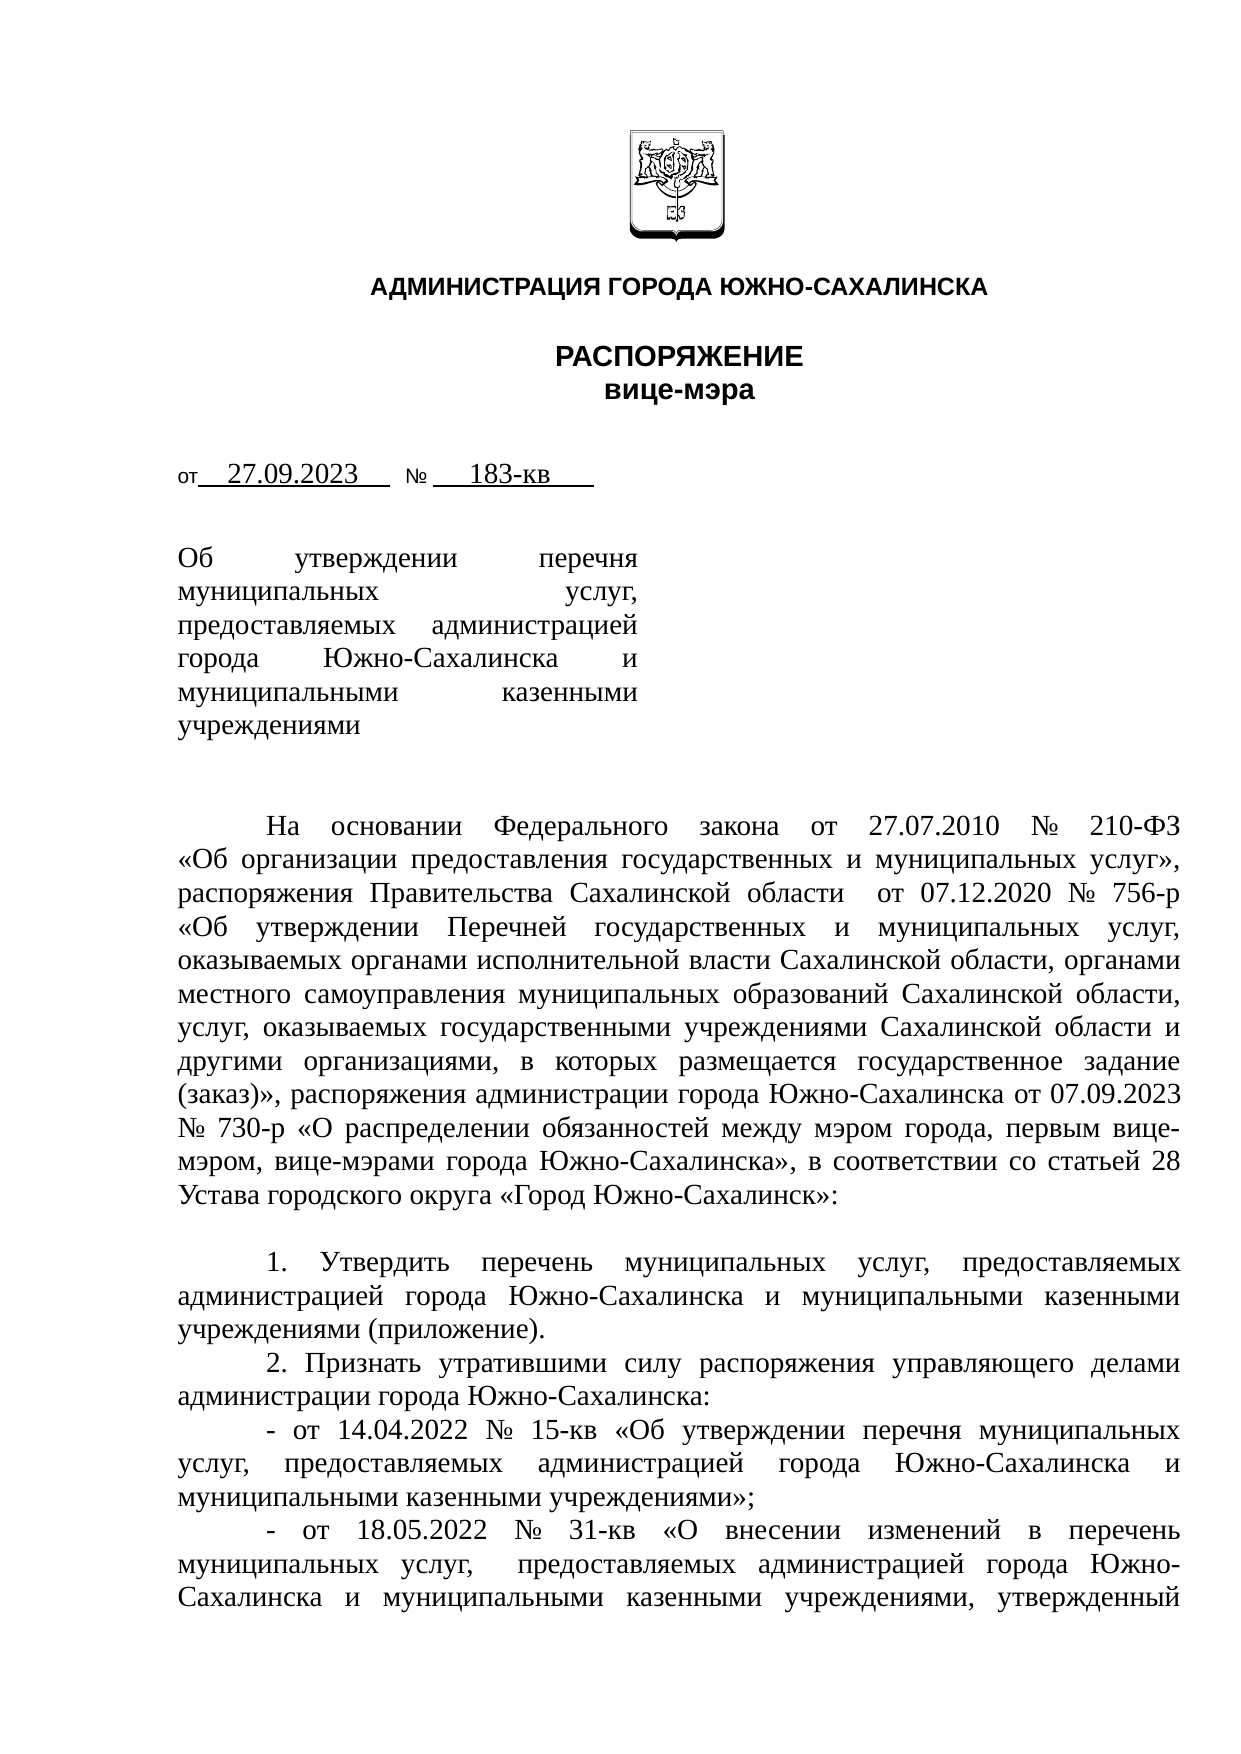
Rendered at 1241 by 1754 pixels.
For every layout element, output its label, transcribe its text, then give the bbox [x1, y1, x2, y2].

text 1. Утвердить перечень муниципальных услуг, предоставляемых администрацией города Южно-Сахалинска и муниципальными казенными учреждениями (приложение). [177, 1244, 1181, 1345]
text 2. Признать утратившими силу распоряжения управляющего делами администрации города Южно-Сахалинска: [177, 1345, 1181, 1412]
text РАСПОРЯЖЕНИЕ [177, 339, 1181, 372]
text - от 18.05.2022 № 31-кв «О внесении изменений в перечень муниципальных услуг, предоставляемых администрацией города Южно-Сахалинска и муниципальными казенными учреждениями, утвержденный [177, 1512, 1181, 1613]
text АДМИНИСТРАЦИЯ ГОРОДА ЮЖНО-САХАЛИНСКА [177, 272, 1181, 301]
text Об утверждении перечня муниципальных услуг, предоставляемых администрацией города Южно-Сахалинска и муниципальными казенными учреждениями [177, 540, 638, 741]
text от 27.09.2023 № 183-кв [177, 456, 1181, 489]
text вице-мэра [177, 372, 1181, 406]
text На основании Федерального закона от 27.07.2010 № 210-ФЗ «Об организации предоставления государственных и муниципальных услуг», распоряжения Правительства Сахалинской области от 07.12.2020 № 756-р «Об утверждении Перечней государственных и муниципальных услуг, оказываемых органами исполнительной власти Сахалинской области, органами местного самоуправления муниципальных образований Сахалинской области, услуг, оказываемых государственными учреждениями Сахалинской области и другими организациями, в которых размещается государственное задание (заказ)», распоряжения администрации города Южно-Сахалинска от 07.09.2023 № 730-р «О распределении обязанностей между мэром города, первым вице-мэром, вице-мэрами города Южно-Сахалинска», в соответствии со статьей 28 Устава городского округа «Город Южно-Сахалинск»: [177, 808, 1181, 1211]
text - от 14.04.2022 № 15-кв «Об утверждении перечня муниципальных услуг, предоставляемых администрацией города Южно-Сахалинска и муниципальными казенными учреждениями»; [177, 1412, 1181, 1512]
